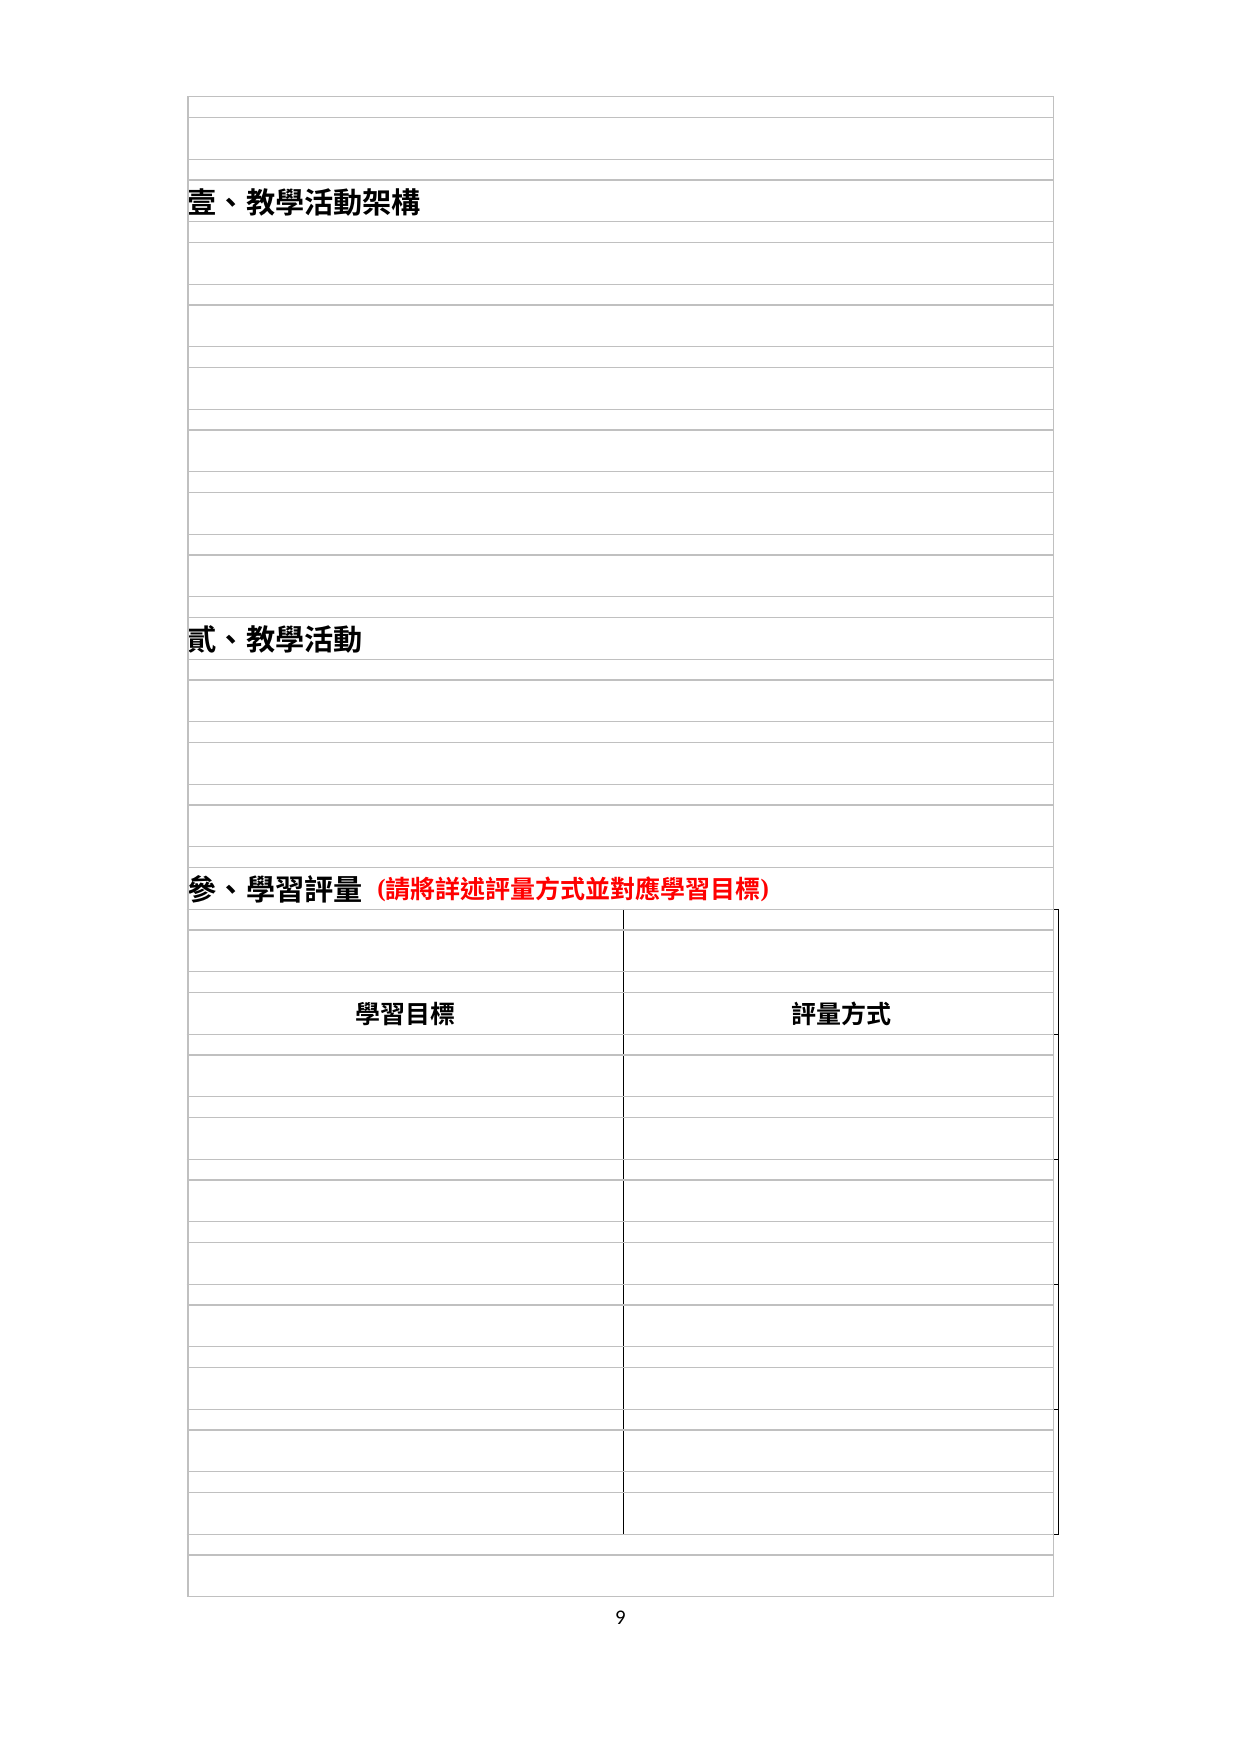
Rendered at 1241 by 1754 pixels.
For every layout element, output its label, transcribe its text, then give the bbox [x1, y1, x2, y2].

table_cell [624, 1472, 1053, 1492]
table_cell [189, 1285, 623, 1304]
table_cell [624, 1160, 1053, 1179]
table_cell [189, 1222, 623, 1242]
table_cell [189, 1181, 623, 1221]
table_header [1054, 910, 1058, 1034]
table_cell [189, 1472, 623, 1492]
table_cell [624, 1493, 1053, 1534]
table_header [189, 910, 623, 929]
table_cell [189, 1306, 623, 1346]
table_cell [189, 1493, 623, 1534]
table_cell [624, 1285, 1053, 1304]
table_header 學習目標 [189, 993, 623, 1034]
text [189, 847, 1053, 867]
text 貳、教學活動 [189, 618, 1053, 659]
table_cell [189, 1347, 623, 1367]
table_cell [1054, 1285, 1058, 1409]
table_cell [189, 1056, 623, 1096]
table_cell [624, 1035, 1053, 1054]
table_cell [189, 1097, 623, 1117]
text 參、學習評量 (請將詳述評量方式並對應學習目標) [189, 868, 1053, 909]
table_header [624, 910, 1053, 929]
text 壹、教學活動架構 [189, 181, 1053, 221]
table_cell [189, 1118, 623, 1159]
table_cell [624, 1118, 1053, 1159]
table_cell [624, 1431, 1053, 1471]
table_cell [1054, 1410, 1058, 1534]
text [189, 160, 1053, 179]
table_cell [189, 1368, 623, 1409]
table_cell [624, 1347, 1053, 1367]
table_header [189, 972, 623, 992]
table_cell [624, 1181, 1053, 1221]
table_cell [189, 1243, 623, 1284]
table_cell [624, 1243, 1053, 1284]
table_cell [1054, 1160, 1058, 1284]
table_cell [624, 1306, 1053, 1346]
table_cell [189, 1035, 623, 1054]
table_cell [189, 1431, 623, 1471]
table_cell [624, 1222, 1053, 1242]
table_cell [189, 1160, 623, 1179]
text [189, 597, 1053, 617]
table_cell [1054, 1035, 1058, 1159]
table_header [189, 931, 623, 971]
table_cell [624, 1097, 1053, 1117]
table_cell [624, 1368, 1053, 1409]
table_header [624, 972, 1053, 992]
table_cell [624, 1056, 1053, 1096]
table_cell [189, 1410, 623, 1429]
table_cell [624, 1410, 1053, 1429]
table_header [624, 931, 1053, 971]
table_header 評量方式 [624, 993, 1053, 1034]
